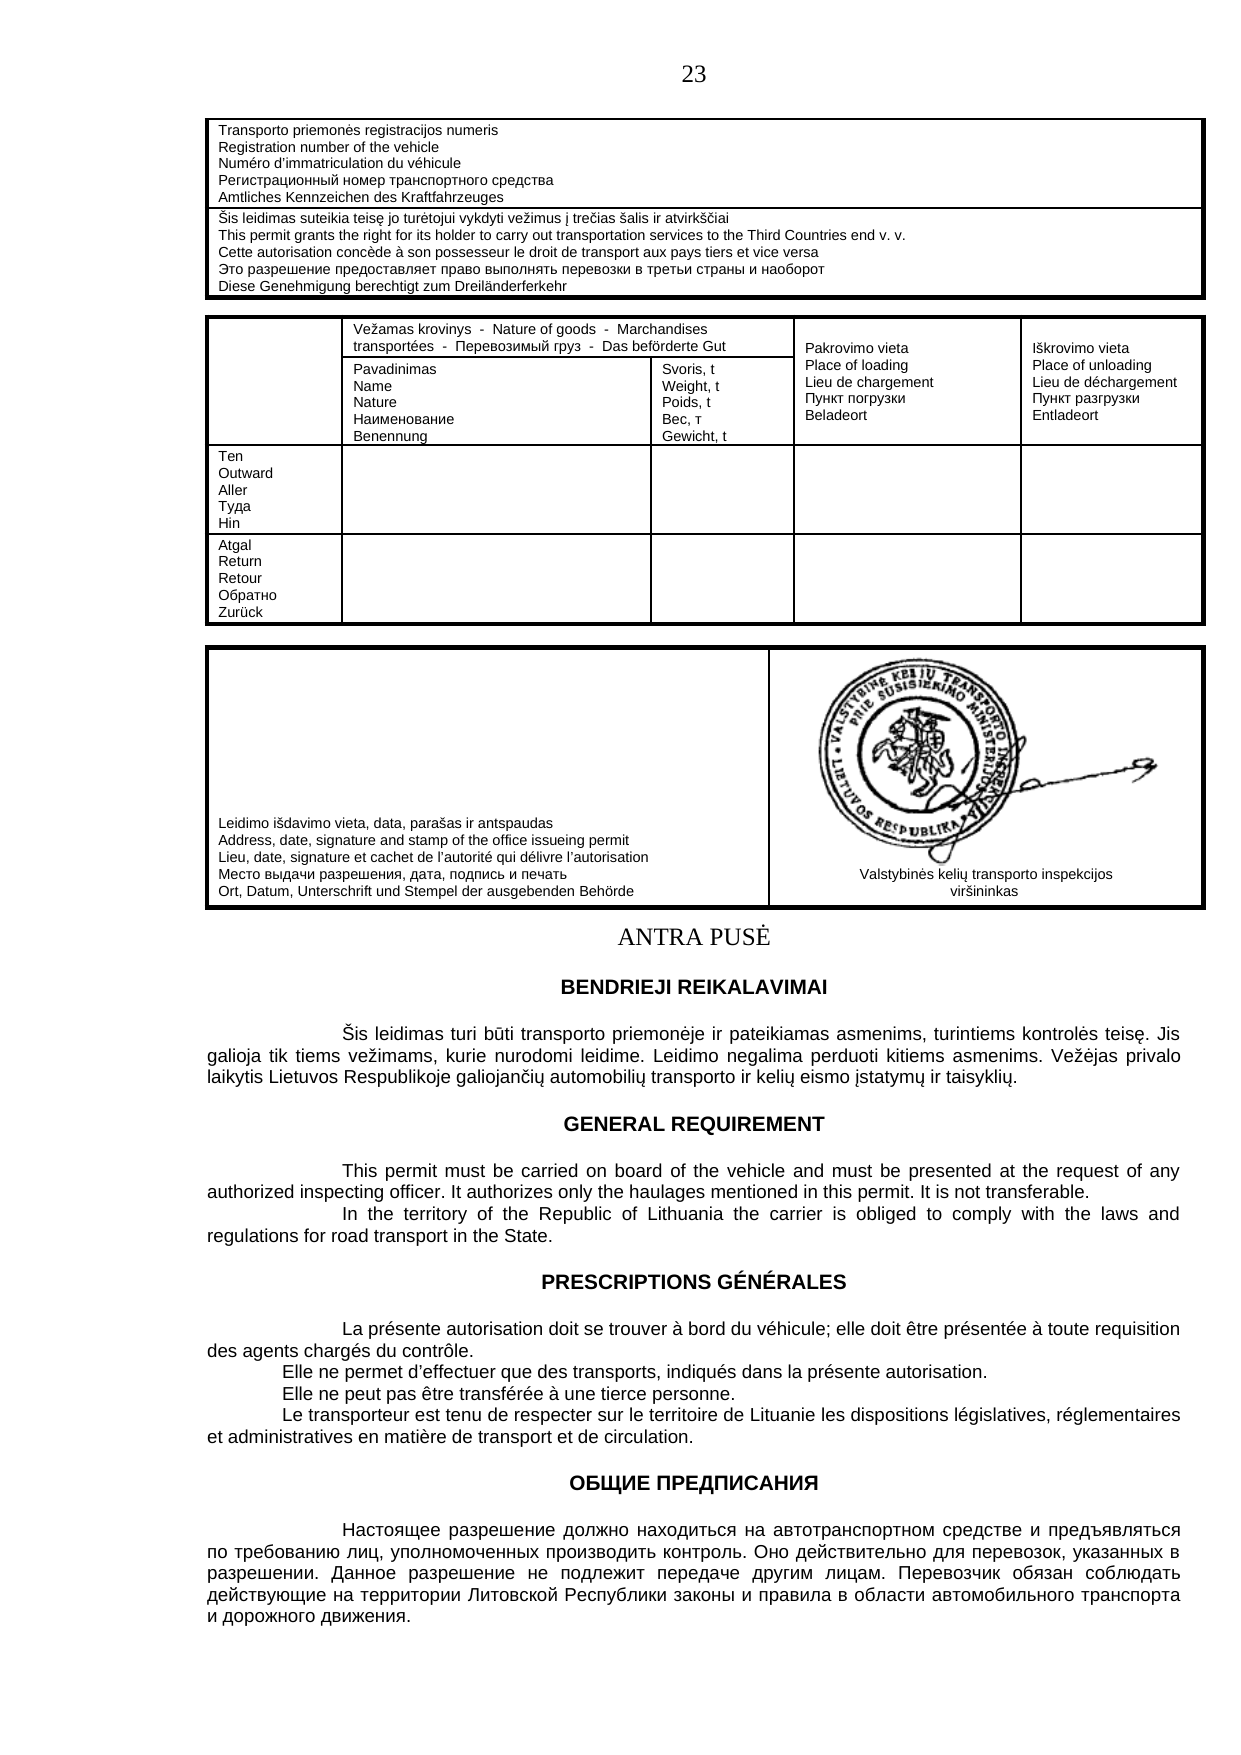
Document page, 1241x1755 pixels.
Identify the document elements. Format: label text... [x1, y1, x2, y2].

text Šis leidimas turi būti transporto priemonėje ir pateikiamas asmenims, turintiems kontrolės teisę. Jis galioja tik tiems vežimams, kurie nurodomi leidime. Leidimo negalima perduoti kitiems asmenims. Vežėjas privalo laikytis Lietuvos Respublikoje galiojančių automobilių transporto ir kelių eismo įstatymų ir taisyklių. [207, 1023, 1181, 1088]
text Настоящее разрешение должно находиться на автотранспортном средстве и предъявляться по требованию лиц, уполномоченных производить контроль. Оно действительно для перевозок, указанных в разрешении. Данное разрешение не подлежит передаче другим лицам. Перевозчик обязан соблюдать действующие на территории Литовской Республики законы и правила в области автомобильного транспорта и дорожного движения. [207, 1519, 1181, 1627]
table_cell [795, 446, 1020, 533]
table_cell Šis leidimas suteikia teisę jo turėtojui vykdyti vežimus į trečias šalis ir atvirkščiai This permit grants the right for its holder to carry out transportation services to the Third Countries end v. v. Cette autorisation concède à son possesseur le droit de transport aux pays tiers et vice versa Это разрешение предоставляет право выполнять перевозки в третьи страны и наоборот Diese Genehmigung berechtigt zum Dreiländerferkehr [209, 209, 1201, 295]
text In the territory of the Republic of Lithuania the carrier is obliged to comply with the laws and regulations for road transport in the State. [207, 1203, 1181, 1246]
table_cell Transporto priemonės registracijos numeris Registration number of the vehicle Numéro d’immatriculation du véhicule Регистрационный номер транспортного средства Amtliches Kennzeichen des Kraftfahrzeuges [209, 120, 1201, 207]
text Elle ne permet d’effectuer que des transports, indiqués dans la présente autorisation. [207, 1361, 1181, 1382]
text BENDRIEJI REIKALAVIMAI [207, 975, 1181, 999]
table_cell Svoris, t Weight, t Poids, t Вес, т Gewicht, t [652, 358, 793, 444]
subtitle ОБЩИЕ ПРЕДПИСАНИЯ [207, 1471, 1181, 1495]
table_cell Ten Outward Aller Туда Hin [209, 446, 341, 533]
table_header Leidimo išdavimo vieta, data, parašas ir antspaudas Address, date, signature and stamp of the office issueing permit Lieu, date, signature et cachet de l’autorité qui délivre l’autorisation Место выдачи разрешения, дата, подпись и печать Ort, Datum, Unterschrift und Stempel der ausgebenden Behörde [209, 650, 768, 905]
text La présente autorisation doit se trouver à bord du véhicule; elle doit être présentée à toute requisition des agents chargés du contrôle. [207, 1318, 1181, 1361]
table_cell [652, 446, 793, 533]
table_header Vežamas krovinys - Nature of goods - Marchandises transportées - Перевозимый груз - Das beförderte Gut [343, 319, 793, 356]
text Elle ne peut pas être transférée à une tierce personne. [207, 1382, 1181, 1404]
table_cell [652, 535, 793, 622]
table_header [209, 319, 341, 444]
subtitle PRESCRIPTIONS GÉNÉRALES [207, 1270, 1181, 1294]
table_cell Pavadinimas Name Nature Наименование Benennung [343, 358, 650, 444]
text Le transporteur est tenu de respecter sur le territoire de Lituanie les dispositions législatives, réglementaires et administratives en matière de transport et de circulation. [207, 1404, 1181, 1447]
table_header Iškrovimo vieta Place of unloading Lieu de déchargement Пункт разгрузки Entladeort [1022, 319, 1201, 444]
table_header Valstybinės kelių transporto inspekcijos viršininkas [770, 650, 1201, 905]
table_cell Atgal Return Retour Обратно Zurück [209, 535, 341, 622]
table_cell [1022, 535, 1201, 622]
table_cell [795, 535, 1020, 622]
table_cell [343, 535, 650, 622]
text ANTRA PUSĖ [207, 922, 1181, 951]
table_cell [343, 446, 650, 533]
table_header Pakrovimo vieta Place of loading Lieu de chargement Пункт погрузки Beladeort [795, 319, 1020, 444]
text This permit must be carried on board of the vehicle and must be presented at the request of any authorized inspecting officer. It authorizes only the haulages mentioned in this permit. It is not transferable. [207, 1160, 1181, 1203]
table_cell [1022, 446, 1201, 533]
subtitle GENERAL REQUIREMENT [207, 1112, 1181, 1136]
